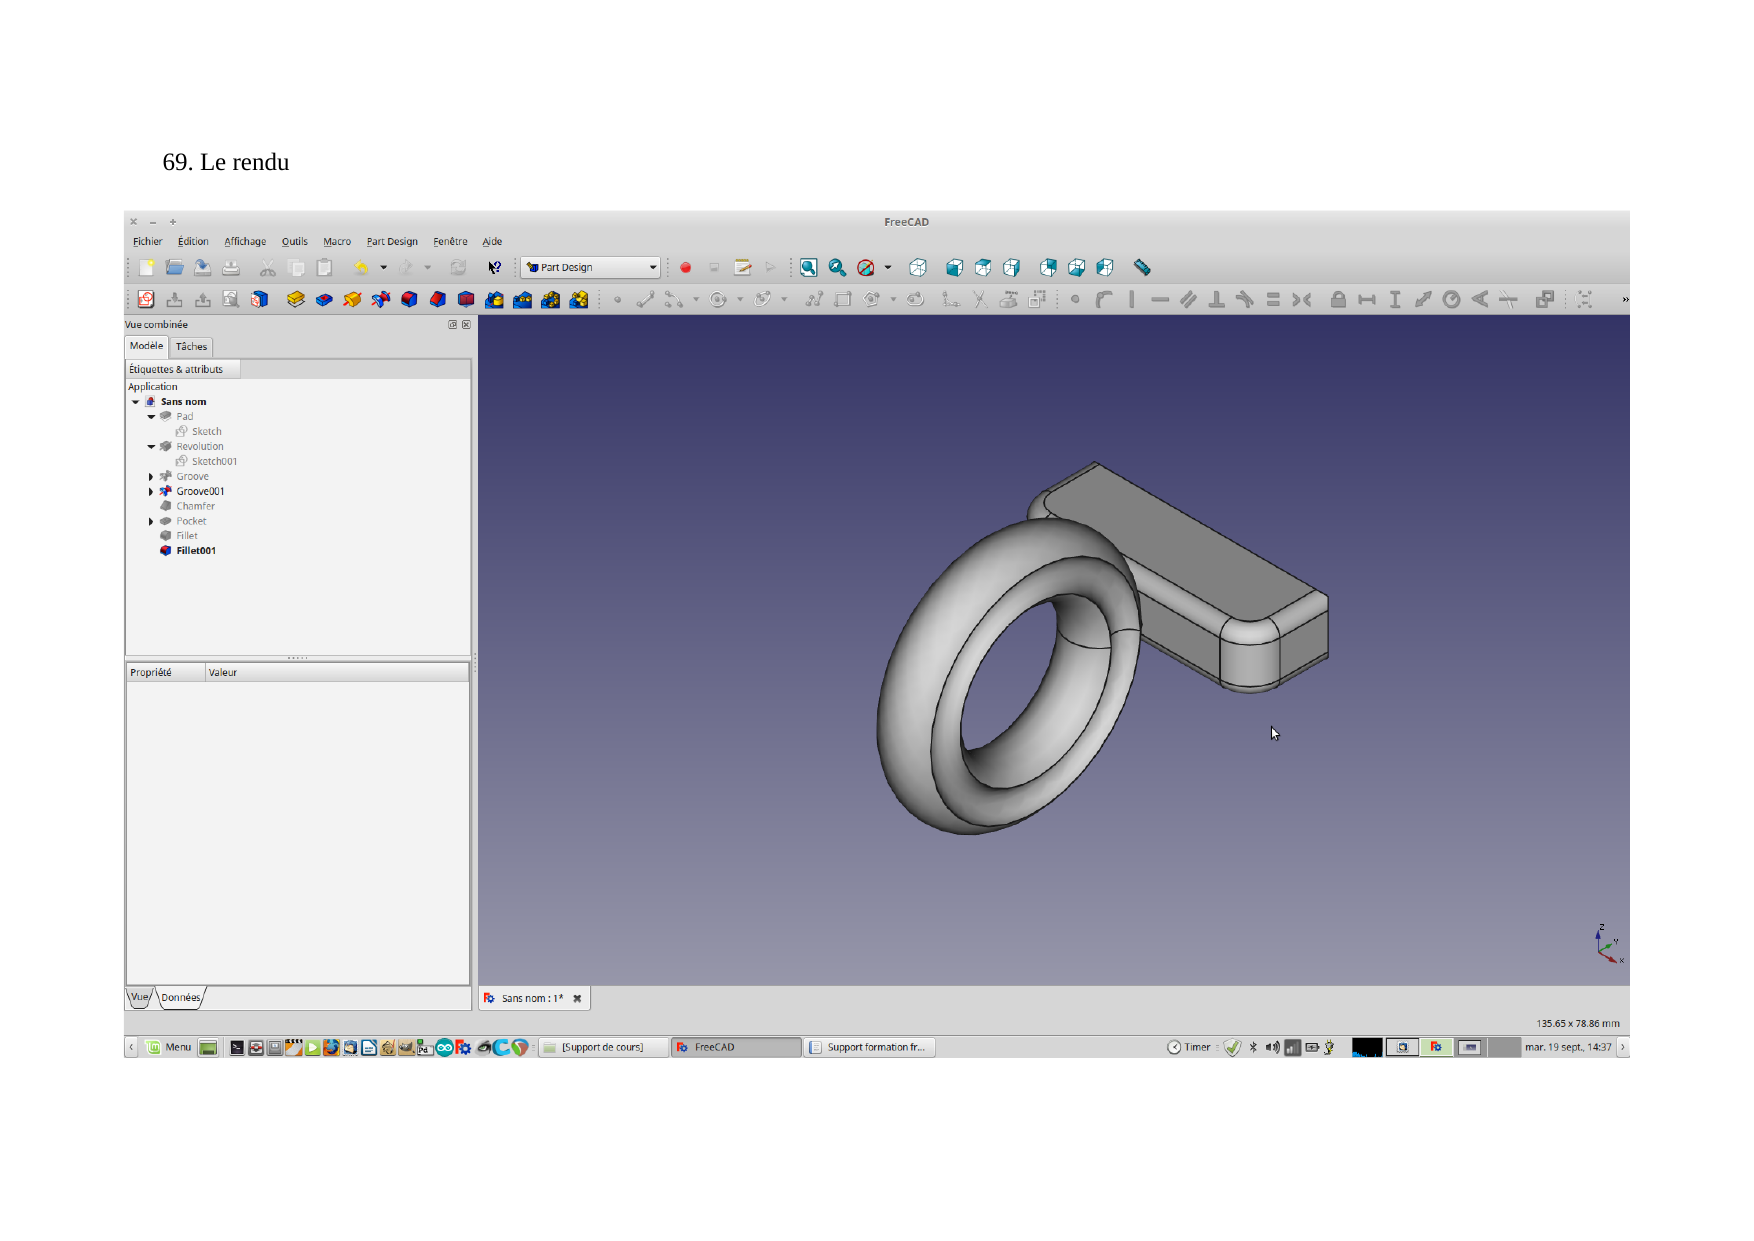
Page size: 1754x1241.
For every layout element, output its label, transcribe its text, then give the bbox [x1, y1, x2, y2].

picture [123, 210, 1630, 1058]
table_header [118, 204, 1636, 1092]
list Le rendu [162, 147, 1636, 176]
